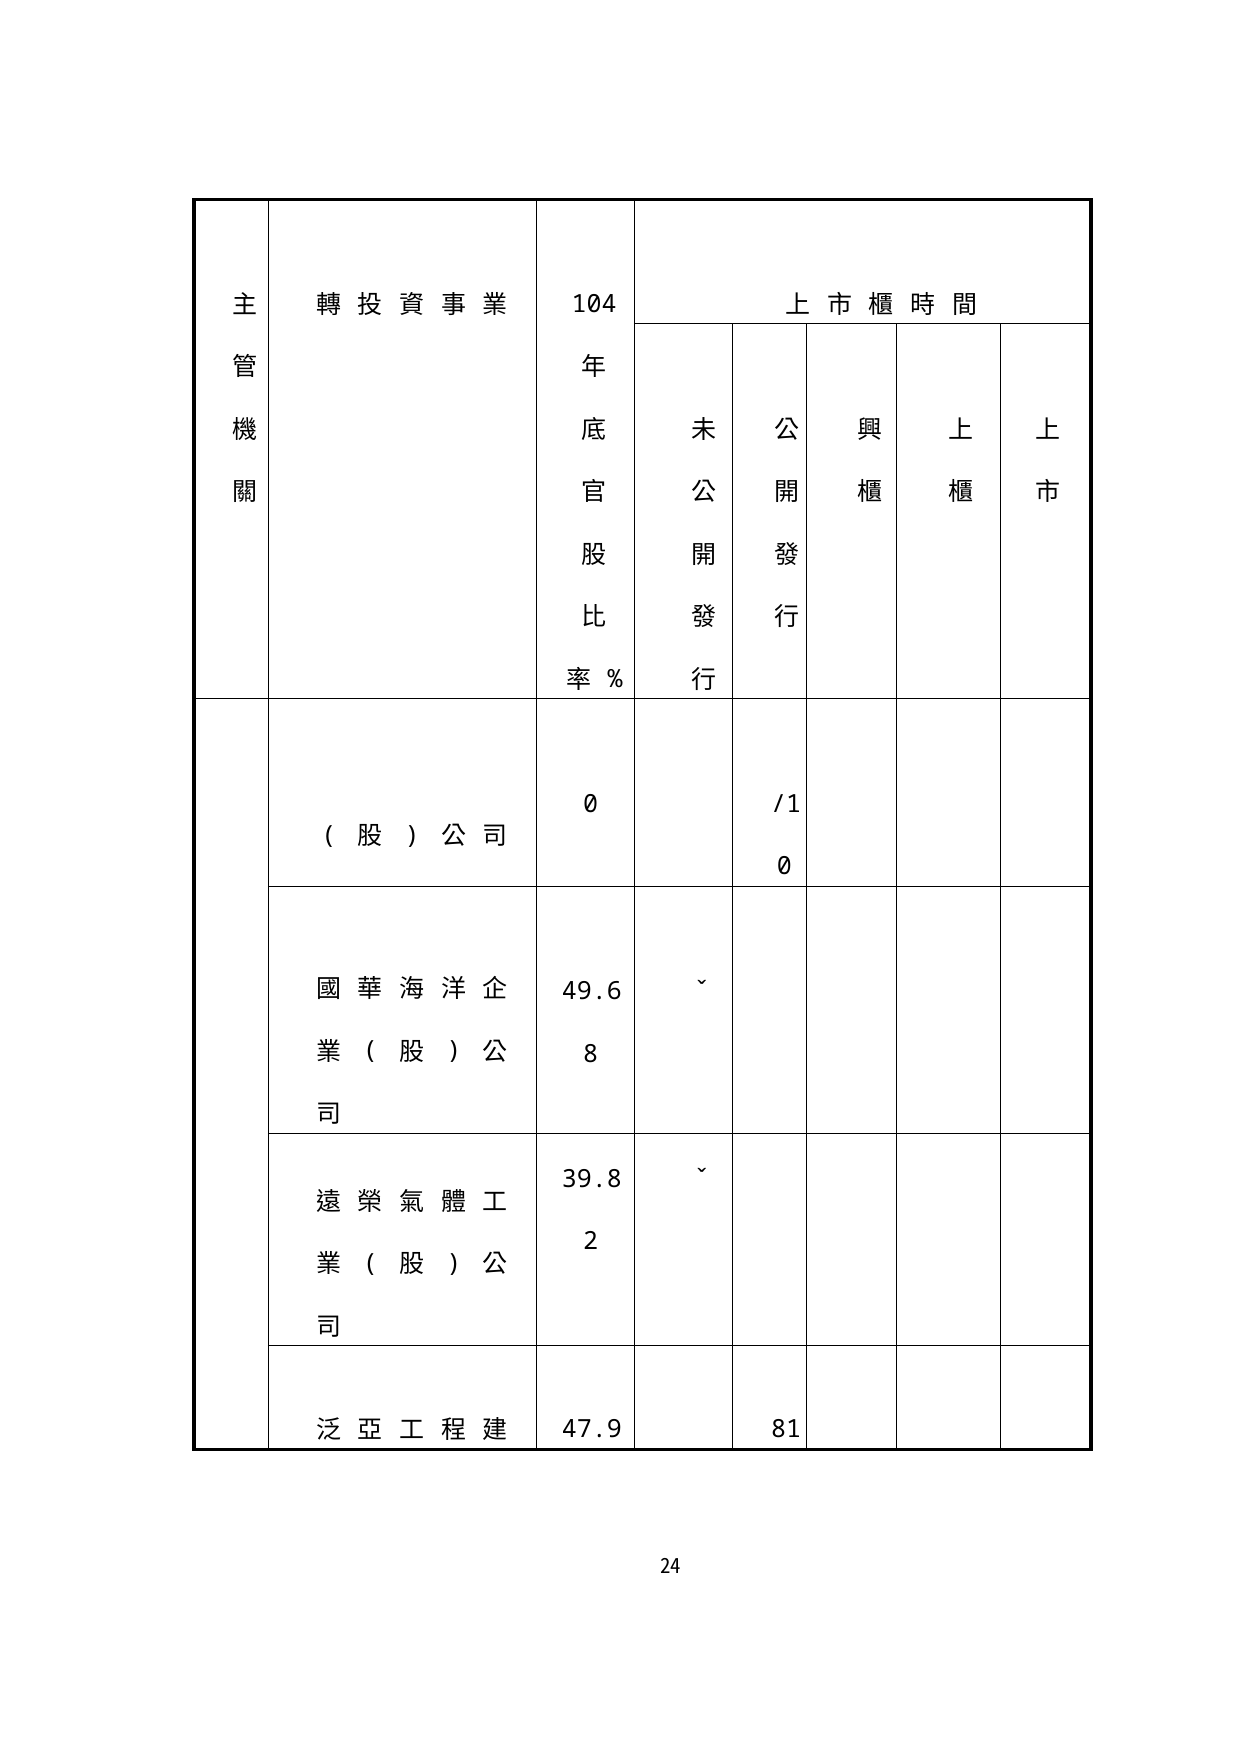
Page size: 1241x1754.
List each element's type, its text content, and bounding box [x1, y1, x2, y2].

table_cell ˇ [635, 1134, 732, 1345]
table_cell (股)公司 [269, 699, 536, 886]
table_cell 49.68 [537, 887, 634, 1132]
table_cell 47.9 [537, 1346, 634, 1448]
table_header 上市櫃時間 [635, 201, 1089, 323]
table_cell 未公開發行 [635, 324, 732, 698]
table_cell [635, 1346, 732, 1448]
table_header 104年底官股比率% [537, 201, 634, 698]
table_cell [897, 699, 1000, 886]
table_cell [635, 699, 732, 886]
table_cell [807, 1346, 896, 1448]
table_cell 泛亞工程建 [269, 1346, 536, 1448]
table_cell [807, 887, 896, 1132]
table_cell [807, 1134, 896, 1345]
table_cell 0 [537, 699, 634, 886]
table_cell [1001, 1134, 1089, 1345]
table_cell [1001, 699, 1089, 886]
table_cell 上櫃 [897, 324, 1000, 698]
table_header 主管機關 [196, 201, 268, 698]
table_cell [897, 1134, 1000, 1345]
table_cell 遠榮氣體工業(股)公司 [269, 1134, 536, 1345]
table_cell [897, 887, 1000, 1132]
table_cell ˇ [635, 887, 732, 1132]
table_cell 81 [733, 1346, 806, 1448]
table_cell 39.82 [537, 1134, 634, 1345]
table_cell [1001, 1346, 1089, 1448]
table_cell 上市 [1001, 324, 1089, 698]
table_cell 國華海洋企業(股)公司 [269, 887, 536, 1132]
table_cell [1001, 887, 1089, 1132]
table_cell [897, 1346, 1000, 1448]
table_cell 興櫃 [807, 324, 896, 698]
table_cell /10 [733, 699, 806, 886]
table_cell [807, 699, 896, 886]
table_cell [196, 699, 268, 1448]
table_cell [733, 887, 806, 1132]
table_cell 公開發行 [733, 324, 806, 698]
table_header 轉投資事業 [269, 201, 536, 698]
table_cell [733, 1134, 806, 1345]
